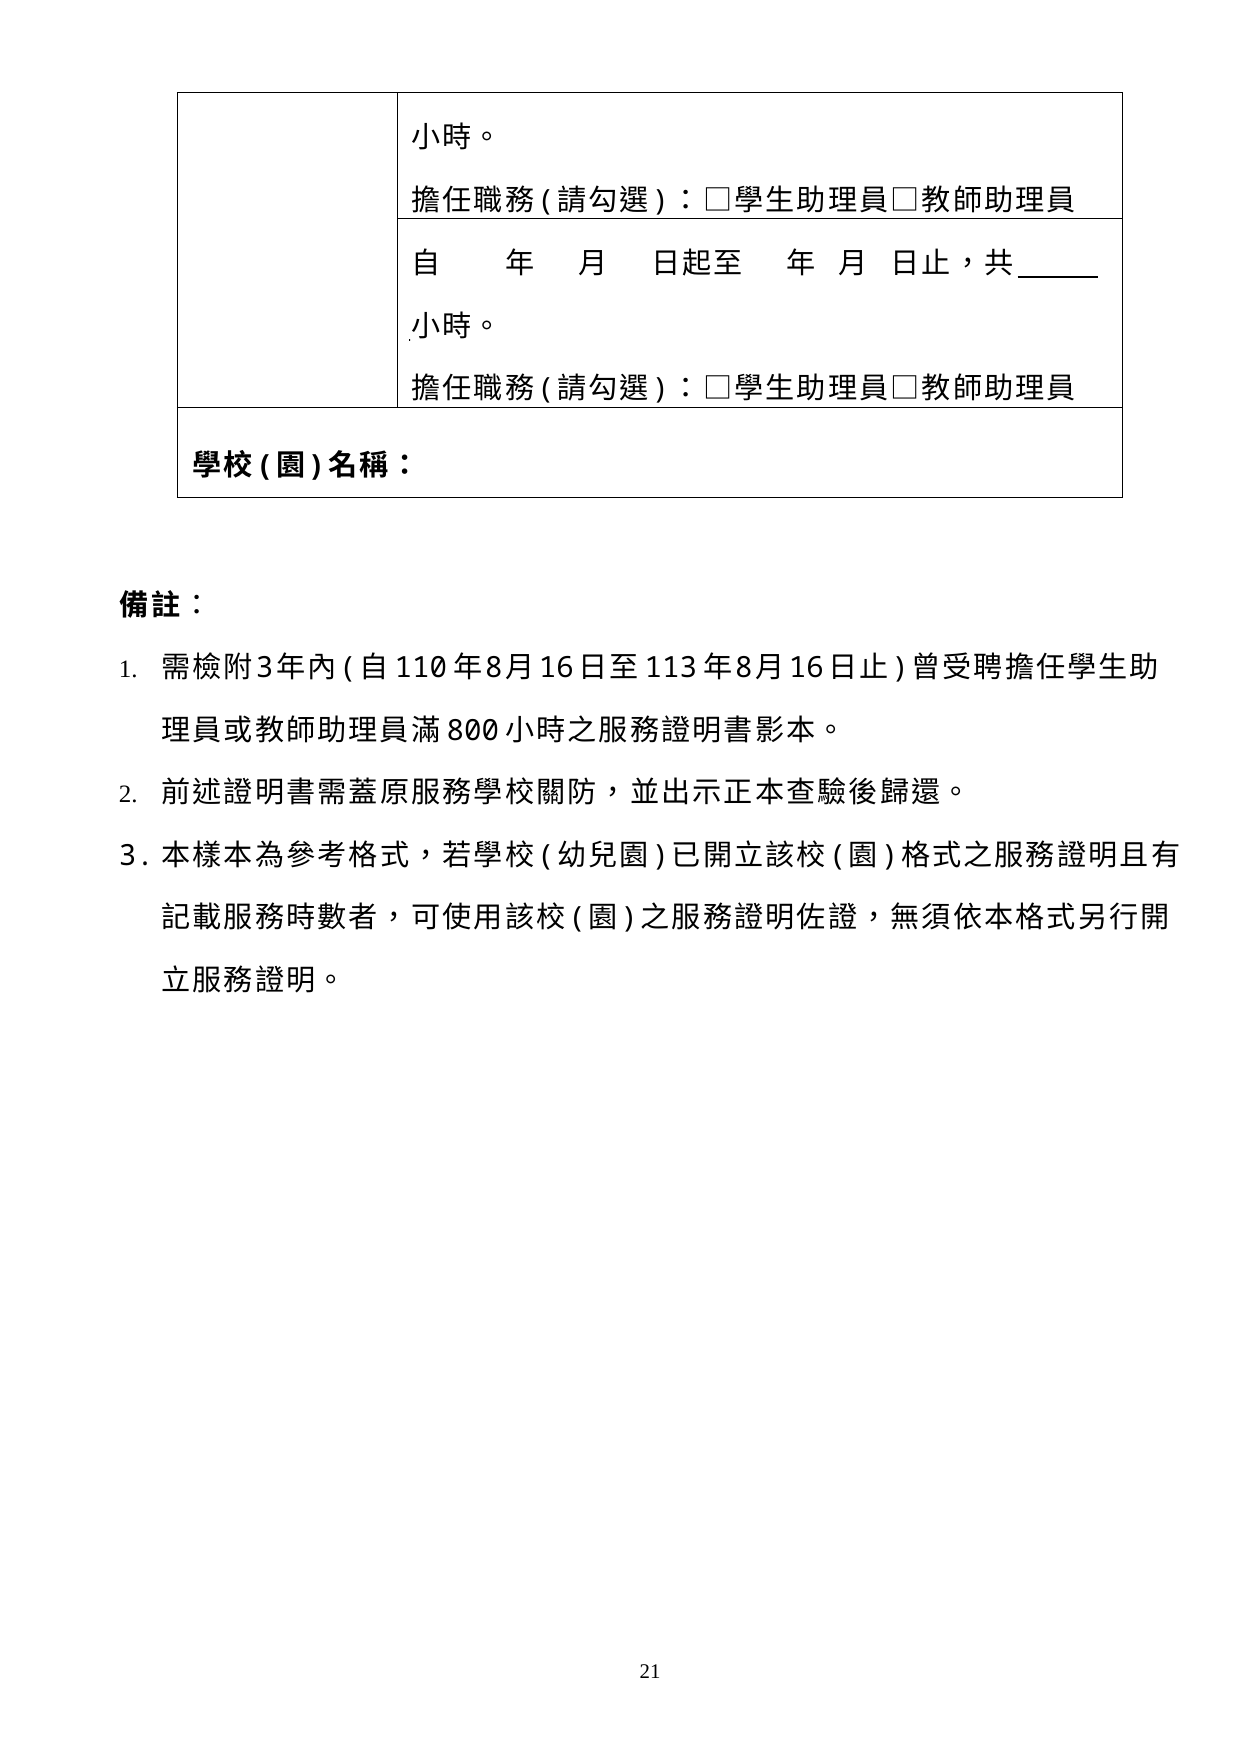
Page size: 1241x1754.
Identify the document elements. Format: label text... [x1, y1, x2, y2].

table_cell 自 年 月 日起至 年 月 日止，共 小時。 擔任職務(請勾選)：□學生助理員□教師助理員 [398, 219, 1122, 407]
table_cell 小時。 擔任職務(請勾選)：□學生助理員□教師助理員 [398, 93, 1122, 218]
list 本樣本為參考格式，若學校(幼兒園)已開立該校(園)格式之服務證明且有記載服務時數者，可使用該校(園)之服務證明佐證，無須依本格式另行開立服務證明。 [118, 811, 1181, 998]
list 前述證明書需蓋原服務學校關防，並出示正本查驗後歸還。 [118, 748, 1181, 811]
list 需檢附3年內(自110年8月16日至113年8月16日止)曾受聘擔任學生助理員或教師助理員滿800小時之服務證明書影本。 [118, 623, 1181, 748]
table_cell 學校(園)名稱： [178, 408, 1122, 497]
table_cell [178, 93, 397, 407]
text 備註： [118, 561, 1181, 623]
